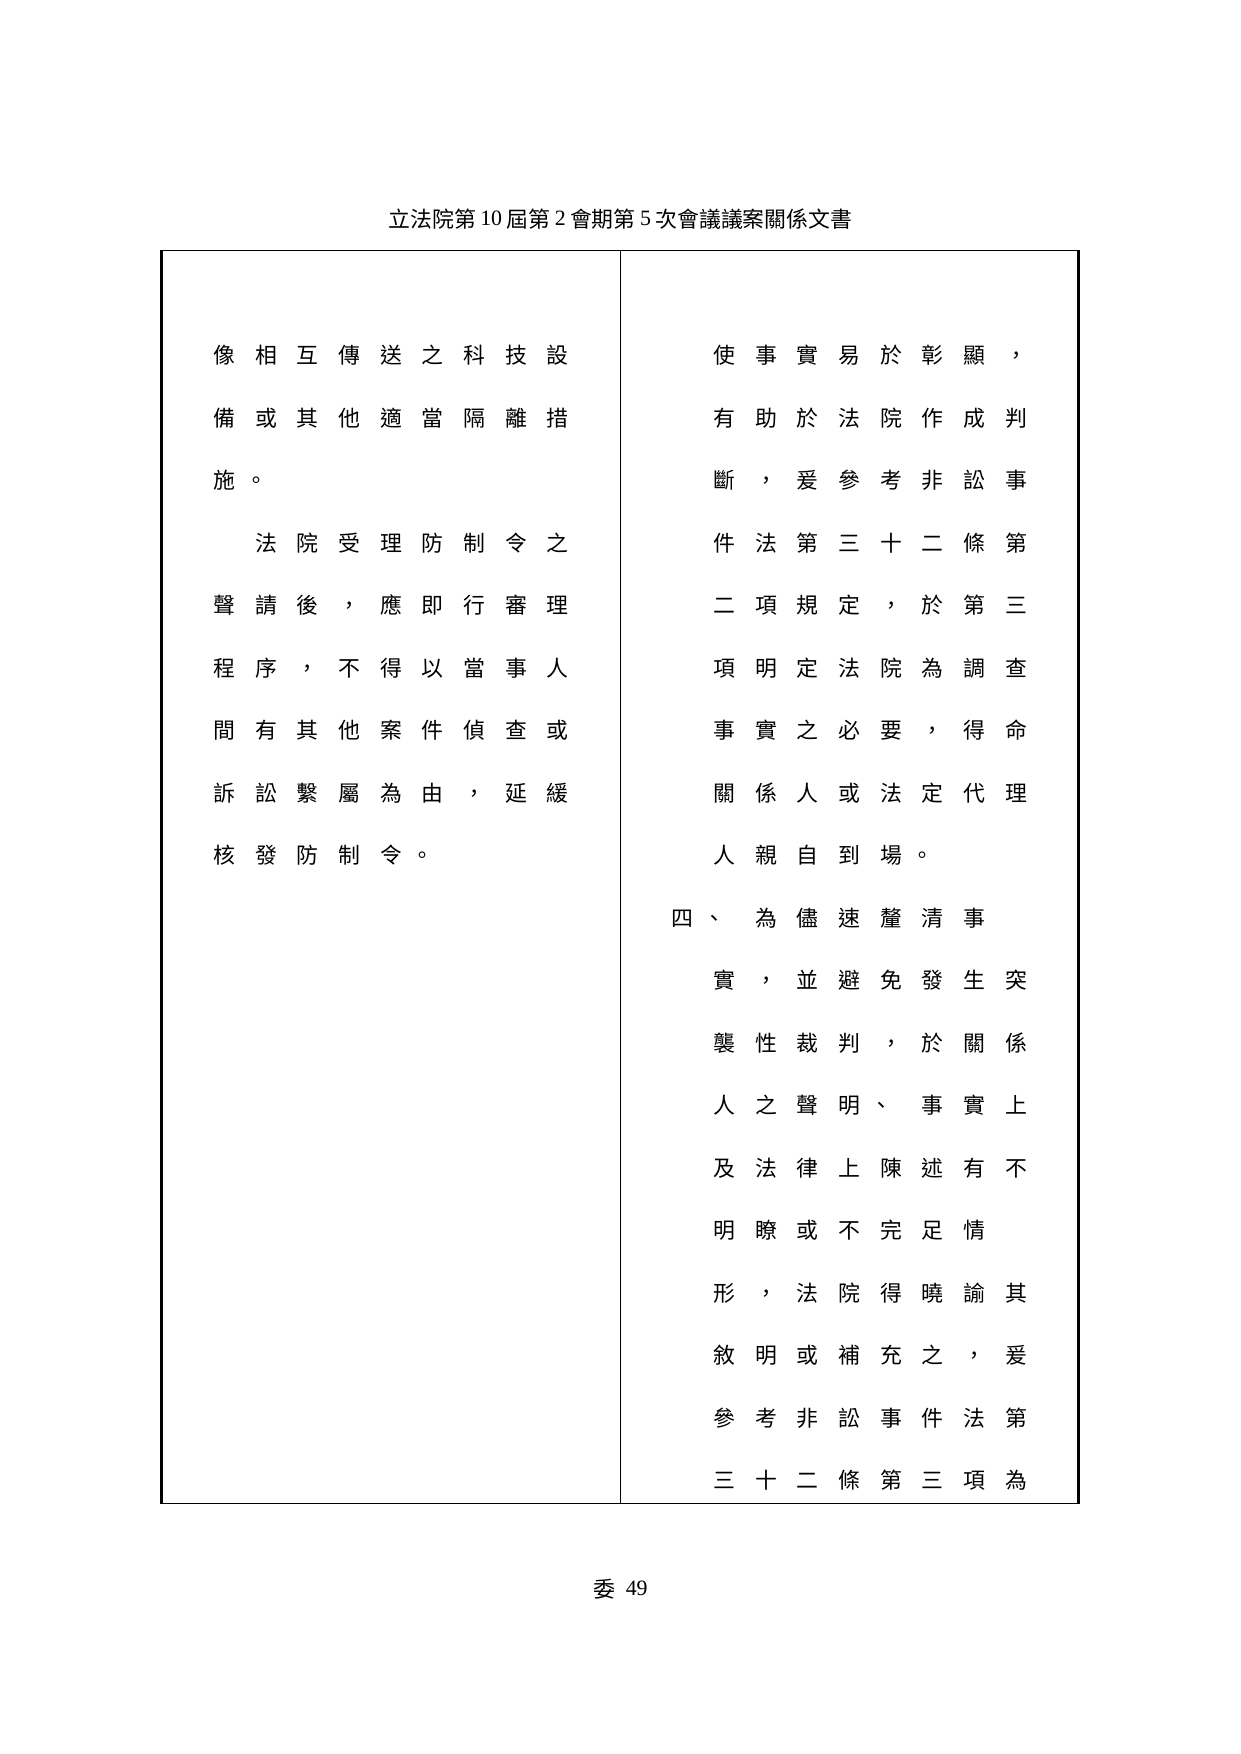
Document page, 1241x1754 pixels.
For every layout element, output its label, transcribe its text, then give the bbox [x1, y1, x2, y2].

table_cell 像相互傳送之科技設備或其他適當隔離措施。 法院受理防制令之聲請後，應即行審理程序，不得以當事人間有其他案件偵查或訴訟繫屬為由，延緩核發防制令。 [163, 251, 620, 1503]
table_cell 使事實易於彰顯，有助於法院作成判斷，爰參考非訟事件法第三十二條第二項規定，於第三項明定法院為調查事實之必要，得命關係人或法定代理人親自到場。 四、為儘速釐清事實，並避免發生突襲性裁判，於關係人之聲明、事實上及法律上陳述有不明瞭或不完足情形，法院得曉諭其敘明或補充之，爰參考非訟事件法第三十二條第三項為 [621, 251, 1077, 1503]
